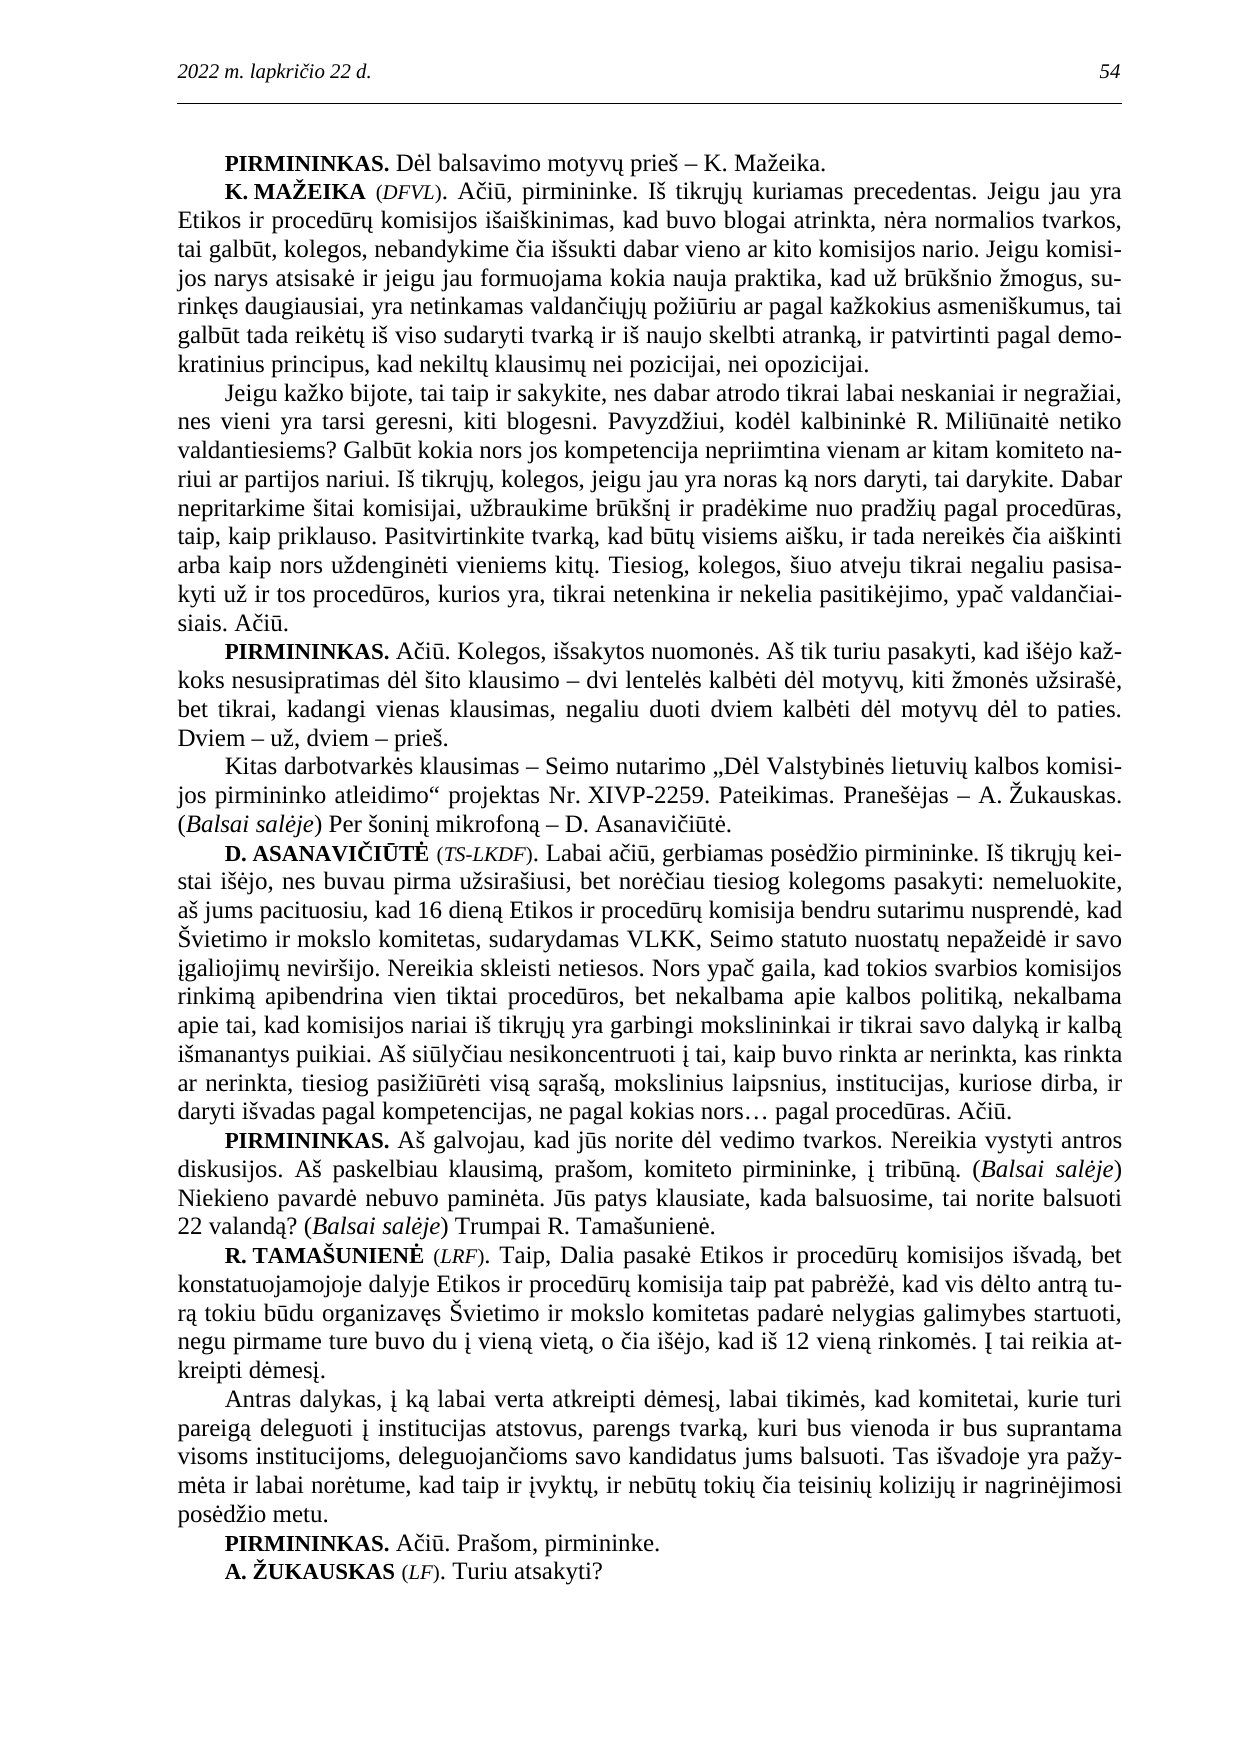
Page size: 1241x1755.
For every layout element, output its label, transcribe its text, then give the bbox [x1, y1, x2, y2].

text Ant­ras da­ly­kas, į ką la­bai ver­ta at­kreip­ti dė­me­sį, la­bai ti­ki­mės, kad ko­mi­te­tai, ku­rie tu­ri pa­rei­gą de­le­guo­ti į ins­ti­tu­ci­jas at­sto­vus, pa­rengs tvar­ką, ku­ri bus vie­no­da ir bus su­pran­ta­ma vi­soms ins­ti­tu­ci­joms, de­le­guo­jan­čioms sa­vo kan­di­da­tus jums bal­suo­ti. Tas iš­va­do­je yra pa­žy­mė­ta ir la­bai no­rė­tu­me, kad taip ir įvyk­tų, ir ne­bū­tų to­kių čia tei­si­nių ko­li­zi­jų ir nag­ri­nė­ji­mo­si po­sė­džio me­tu. [177, 1384, 1122, 1528]
text PIRMININKAS. Ačiū. Ko­le­gos, iš­sa­ky­tos nuo­mo­nės. Aš tik tu­riu pa­sa­ky­ti, kad iš­ėjo kaž­koks nesu­si­pra­ti­mas dėl ši­to klau­si­mo – dvi len­te­lės kal­bė­ti dėl mo­ty­vų, ki­ti žmo­nės už­si­ra­šė, bet tik­rai, ka­dan­gi vie­nas klau­si­mas, ne­ga­liu duo­ti dviem kal­bė­ti dėl mo­ty­vų dėl to pa­ties. Dviem – už, dviem – prieš. [177, 636, 1122, 751]
text D. ASANAVIČIŪTĖ (TS-LKDF). La­bai ačiū, ger­bia­mas po­sė­džio pir­mi­nin­ke. Iš tik­rų­jų kei­s­tai iš­ėjo, nes bu­vau pir­ma už­si­ra­šiu­si, bet no­rė­čiau tie­siog ko­le­goms pa­sa­ky­ti: ne­me­luo­ki­te, aš jums pa­ci­tuo­siu, kad 16 die­ną Eti­kos ir pro­ce­dū­rų ko­mi­si­ja ben­dru su­ta­ri­mu nu­spren­dė, kad Švie­ti­mo ir moks­lo ko­mi­te­tas, su­da­ry­da­mas VLKK, Sei­mo sta­tu­to nuo­sta­tų ne­pa­žei­dė ir sa­vo įga­lio­ji­mų ne­vir­ši­jo. Ne­rei­kia skleis­ti ne­tie­sos. Nors ypač gai­la, kad to­kios svar­bios ko­mi­si­jos rin­ki­mą api­ben­dri­na vien tik­tai pro­ce­dū­ros, bet ne­kal­ba­ma apie kal­bos po­li­ti­ką, ne­kal­ba­ma apie tai, kad ko­mi­si­jos na­riai iš tik­rų­jų yra gar­bin­gi moks­li­nin­kai ir tik­rai sa­vo da­ly­ką ir kal­bą iš­ma­nan­tys pui­kiai. Aš siū­ly­čiau ne­si­kon­cen­truo­ti į tai, kaip bu­vo rink­ta ar ne­rink­ta, kas rink­ta ar ne­rink­ta, tie­siog pa­si­žiū­rė­ti vi­są są­ra­šą, moks­li­nius laips­nius, ins­ti­tu­ci­jas, ku­rio­se dir­ba, ir da­ry­ti iš­va­das pa­gal kom­pe­ten­ci­jas, ne pa­gal ko­kias nors… pa­gal pro­ce­dū­ras. Ačiū. [177, 838, 1122, 1125]
text Ki­tas dar­bo­tvarkės klau­si­mas – Sei­mo nu­ta­ri­mo „Dėl Vals­ty­bi­nės lie­tu­vių kal­bos ko­mi­si­jos pir­mi­nin­ko at­lei­di­mo“ pro­jek­tas Nr. XIVP-2259. Pa­tei­ki­mas. Pra­ne­šė­jas – A. Žu­kaus­kas. (Bal­sai sa­lė­je) Per šo­ni­nį mik­ro­fo­ną – D. Asa­na­vi­čiū­tė. [177, 751, 1122, 838]
text R. TAMAŠUNIENĖ (LRF). Taip, Da­lia pa­sa­kė Eti­kos ir pro­ce­dū­rų ko­mi­si­jos iš­va­dą, bet kon­sta­tuo­ja­mojo­je da­ly­je Eti­kos ir pro­ce­dū­rų ko­mi­si­ja taip pat pa­brė­žė, kad vis dėl­to an­trą tu­rą to­kiu bū­du or­ga­ni­za­vęs Švie­ti­mo ir moks­lo ko­mi­te­tas pa­da­rė ne­ly­gias ga­li­my­bes star­tuo­ti, ne­gu pir­ma­me tu­re bu­vo du į vie­ną vie­tą, o čia iš­ėjo, kad iš 12 vie­ną rin­ko­mės. Į tai rei­kia at­kreip­ti dė­me­sį. [177, 1240, 1122, 1384]
text A. ŽUKAUSKAS (LF). Tu­riu at­sa­ky­ti? [177, 1556, 1122, 1585]
text PIRMININKAS. Dėl bal­sa­vi­mo mo­ty­vų prieš – K. Ma­žei­ka. [177, 148, 1122, 176]
text K. MAŽEIKA (DFVL). Ačiū, pir­mi­nin­ke. Iš tik­rų­jų ku­ria­mas pre­ce­den­tas. Jei­gu jau yra Eti­kos ir pro­ce­dū­rų ko­mi­si­jos iš­aiš­ki­ni­mas, kad bu­vo blo­gai at­rink­ta, nė­ra nor­ma­lios tvar­kos, tai gal­būt, ko­le­gos, ne­ban­dy­ki­me čia iš­suk­ti da­bar vie­no ar ki­to ko­mi­si­jos na­rio. Jei­gu ko­mi­si­jos na­rys at­si­sa­kė ir jei­gu jau for­muo­ja­ma ko­kia nau­ja prak­ti­ka, kad už brūkš­nio žmo­gus, su­rin­kęs dau­giau­siai, yra ne­tin­ka­mas val­dan­čių­jų po­žiū­riu ar pa­gal kaž­ko­kius as­me­niš­ku­mus, tai gal­būt ta­da rei­kė­tų iš vi­so su­da­ry­ti tvar­ką ir iš nau­jo skelb­ti at­ran­ką, ir pa­tvir­tin­ti pa­gal de­mo­kra­tinius prin­ci­pus, kad ne­kil­tų klau­si­mų nei po­zi­ci­jai, nei opo­zi­ci­jai. [177, 176, 1122, 378]
text Jei­gu kaž­ko bi­jo­te, tai taip ir sa­ky­ki­te, nes da­bar at­ro­do tik­rai la­bai ne­ska­niai ir ne­gra­žiai, nes vie­ni yra tar­si ge­res­ni, ki­ti blo­ges­ni. Pa­vyz­džiui, ko­dėl kal­bi­nin­kė R. Mi­liū­nai­tė ne­ti­ko val­dan­tie­siems? Gal­būt ko­kia nors jos kom­pe­ten­ci­ja ne­pri­im­ti­na vie­nam ar ki­tam ko­mi­te­to na­riui ar par­ti­jos na­riui. Iš tik­rų­jų, ko­le­gos, jei­gu jau yra no­ras ką nors da­ry­ti, tai da­ry­ki­te. Da­bar ne­pri­tar­ki­me ši­tai ko­mi­si­jai, už­brau­ki­me brūkš­nį ir pra­dė­ki­me nuo pra­džių pa­gal pro­ce­dūras, taip, kaip pri­klau­so. Pa­si­tvir­tin­ki­te tvar­ką, kad bū­tų vi­siems aiš­ku, ir ta­da ne­rei­kės čia aiš­kin­ti ar­ba kaip nors už­den­gi­nė­ti vie­niems ki­tų. Tie­siog, ko­le­gos, šiuo at­ve­ju tik­rai ne­ga­liu pa­si­sa­ky­ti už ir tos pro­ce­dū­ros, ku­rios yra, tik­rai ne­ten­ki­na ir ne­ke­lia pa­si­ti­kė­ji­mo, ypač val­dan­čiai­siais. Ačiū. [177, 378, 1122, 636]
text PIRMININKAS. Ačiū. Pra­šom, pir­mi­nin­ke. [177, 1528, 1122, 1556]
text PIRMININKAS. Aš gal­vo­jau, kad jūs no­ri­te dėl ve­di­mo tvar­kos. Ne­rei­kia vys­ty­ti ant­ros dis­ku­si­jos. Aš pa­skel­biau klau­si­mą, pra­šom, ko­mi­te­to pir­mi­nin­ke, į tri­bū­ną. (Bal­sai sa­lė­je) Nie­kie­no pa­var­dė ne­bu­vo pa­mi­nė­ta. Jūs pa­tys klau­sia­te, ka­da bal­suo­si­me, tai no­ri­te bal­suo­ti 22 va­lan­dą? (Bal­sai sa­lė­je) Trum­pai R. Ta­ma­šu­nie­nė. [177, 1125, 1122, 1240]
